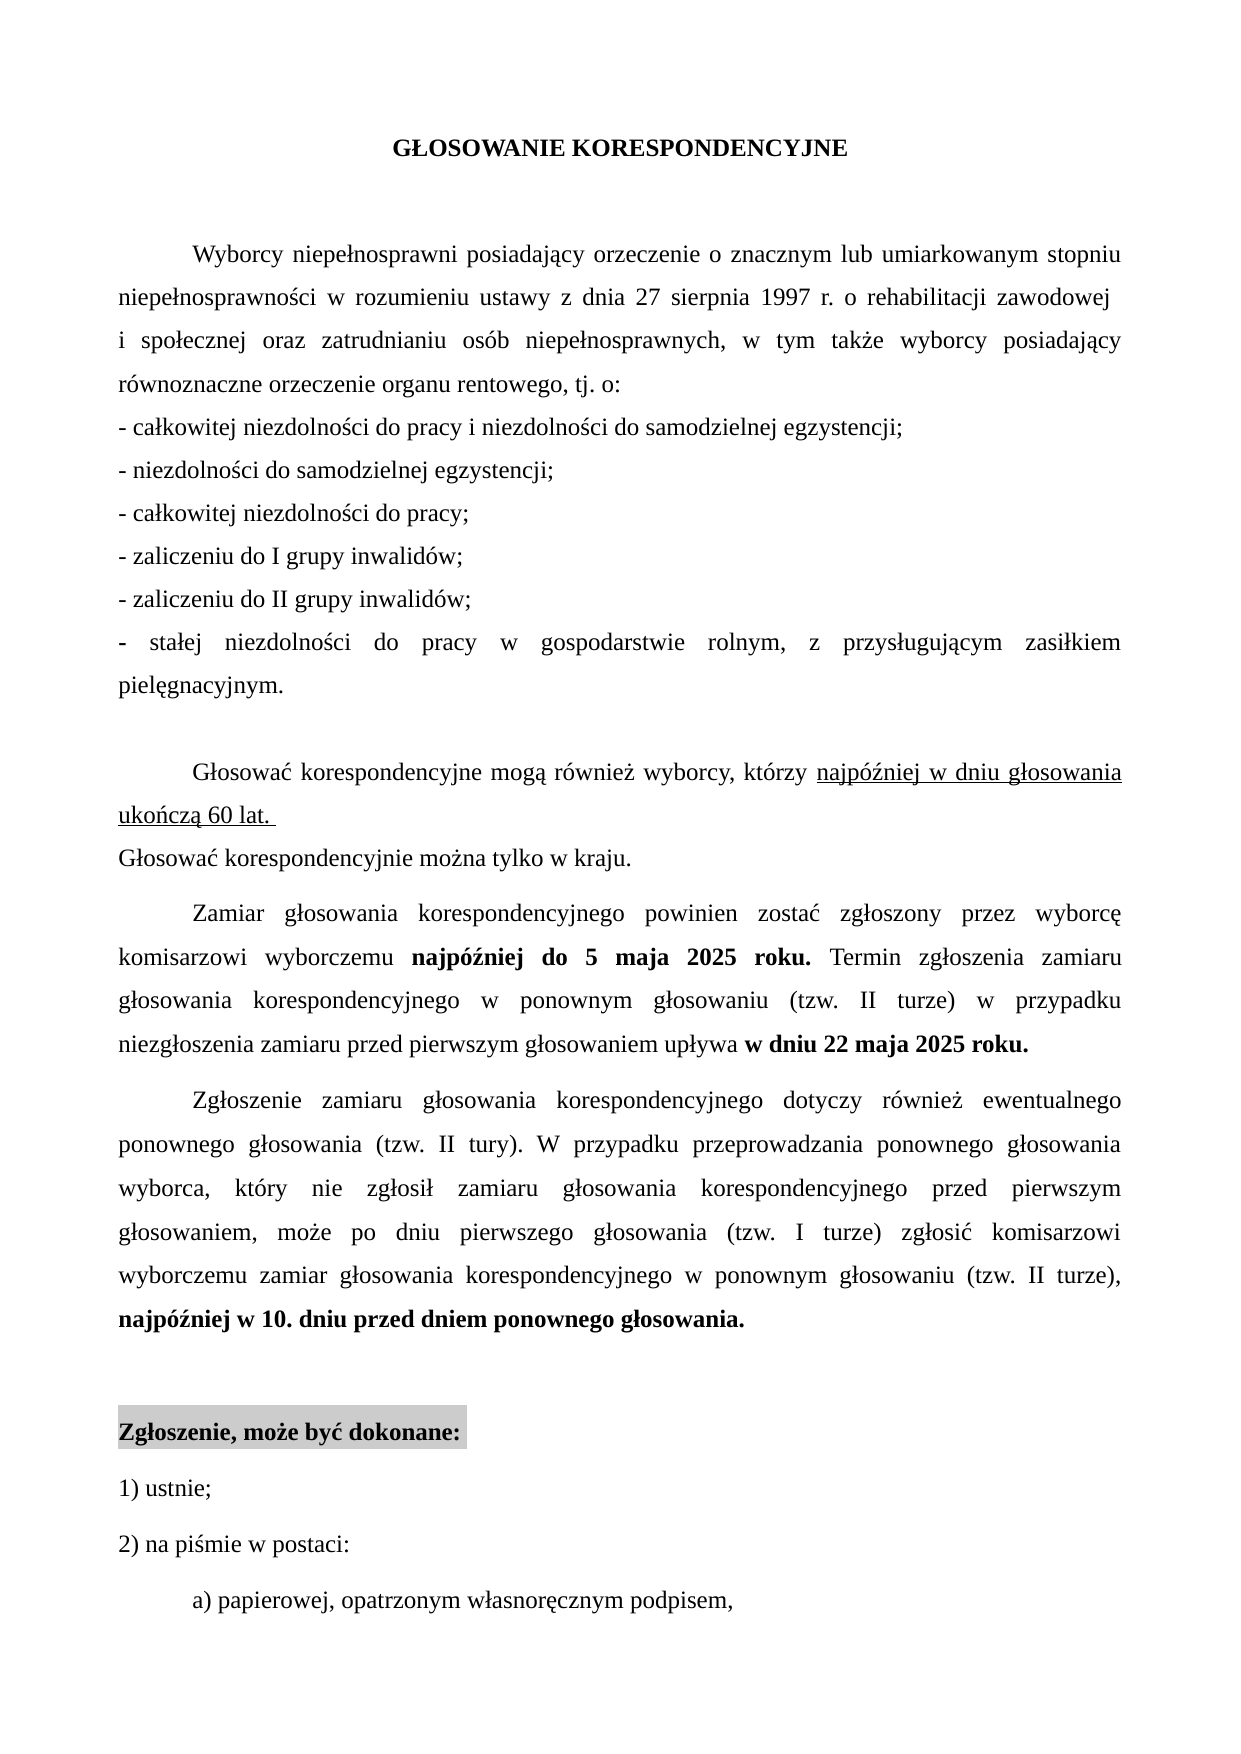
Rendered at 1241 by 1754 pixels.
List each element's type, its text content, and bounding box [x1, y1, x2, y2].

text Głosować korespondencyjne mogą również wyborcy, którzy najpóźniej w dniu głosowania ukończą 60 lat. [118, 757, 1122, 829]
text GŁOSOWANIE KORESPONDENCYJNE [118, 133, 1122, 162]
text 2) na piśmie w postaci: [118, 1517, 1122, 1561]
text - zaliczeniu do II grupy inwalidów; [118, 584, 1122, 613]
text Zamiar głosowania korespondencyjnego powinien zostać zgłoszony przez wyborcę komisarzowi wyborczemu najpóźniej do 5 maja 2025 roku. Termin zgłoszenia zamiaru głosowania korespondencyjnego w ponownym głosowaniu (tzw. II turze) w przypadku niezgłoszenia zamiaru przed pierwszym głosowaniem upływa w dniu 22 maja 2025 roku. [118, 886, 1122, 1061]
text Głosować korespondencyjnie można tylko w kraju. [118, 843, 1122, 872]
text - całkowitej niezdolności do pracy; [118, 498, 1122, 527]
text - zaliczeniu do I grupy inwalidów; [118, 541, 1122, 570]
text 1) ustnie; [118, 1461, 1122, 1505]
text Wyborcy niepełnosprawni posiadający orzeczenie o znacznym lub umiarkowanym stopniu niepełnosprawności w rozumieniu ustawy z dnia 27 sierpnia 1997 r. o rehabilitacji zawodowej i społecznej oraz zatrudnianiu osób niepełnosprawnych, w tym także wyborcy posiadający równoznaczne orzeczenie organu rentowego, tj. o: [118, 239, 1122, 397]
text - niezdolności do samodzielnej egzystencji; [118, 455, 1122, 484]
text a) papierowej, opatrzonym własnoręcznym podpisem, [118, 1574, 1122, 1617]
text Zgłoszenie, może być dokonane: [118, 1405, 1122, 1449]
text Zgłoszenie zamiaru głosowania korespondencyjnego dotyczy również ewentualnego ponownego głosowania (tzw. II tury). W przypadku przeprowadzania ponownego głosowania wyborca, który nie zgłosił zamiaru głosowania korespondencyjnego przed pierwszym głosowaniem, może po dniu pierwszego głosowania (tzw. I turze) zgłosić komisarzowi wyborczemu zamiar głosowania korespondencyjnego w ponownym głosowaniu (tzw. II turze), najpóźniej w 10. dniu przed dniem ponownego głosowania. [118, 1074, 1122, 1336]
text - stałej niezdolności do pracy w gospodarstwie rolnym, z przysługującym zasiłkiem pielęgnacyjnym. [118, 627, 1122, 699]
text - całkowitej niezdolności do pracy i niezdolności do samodzielnej egzystencji; [118, 412, 1122, 441]
